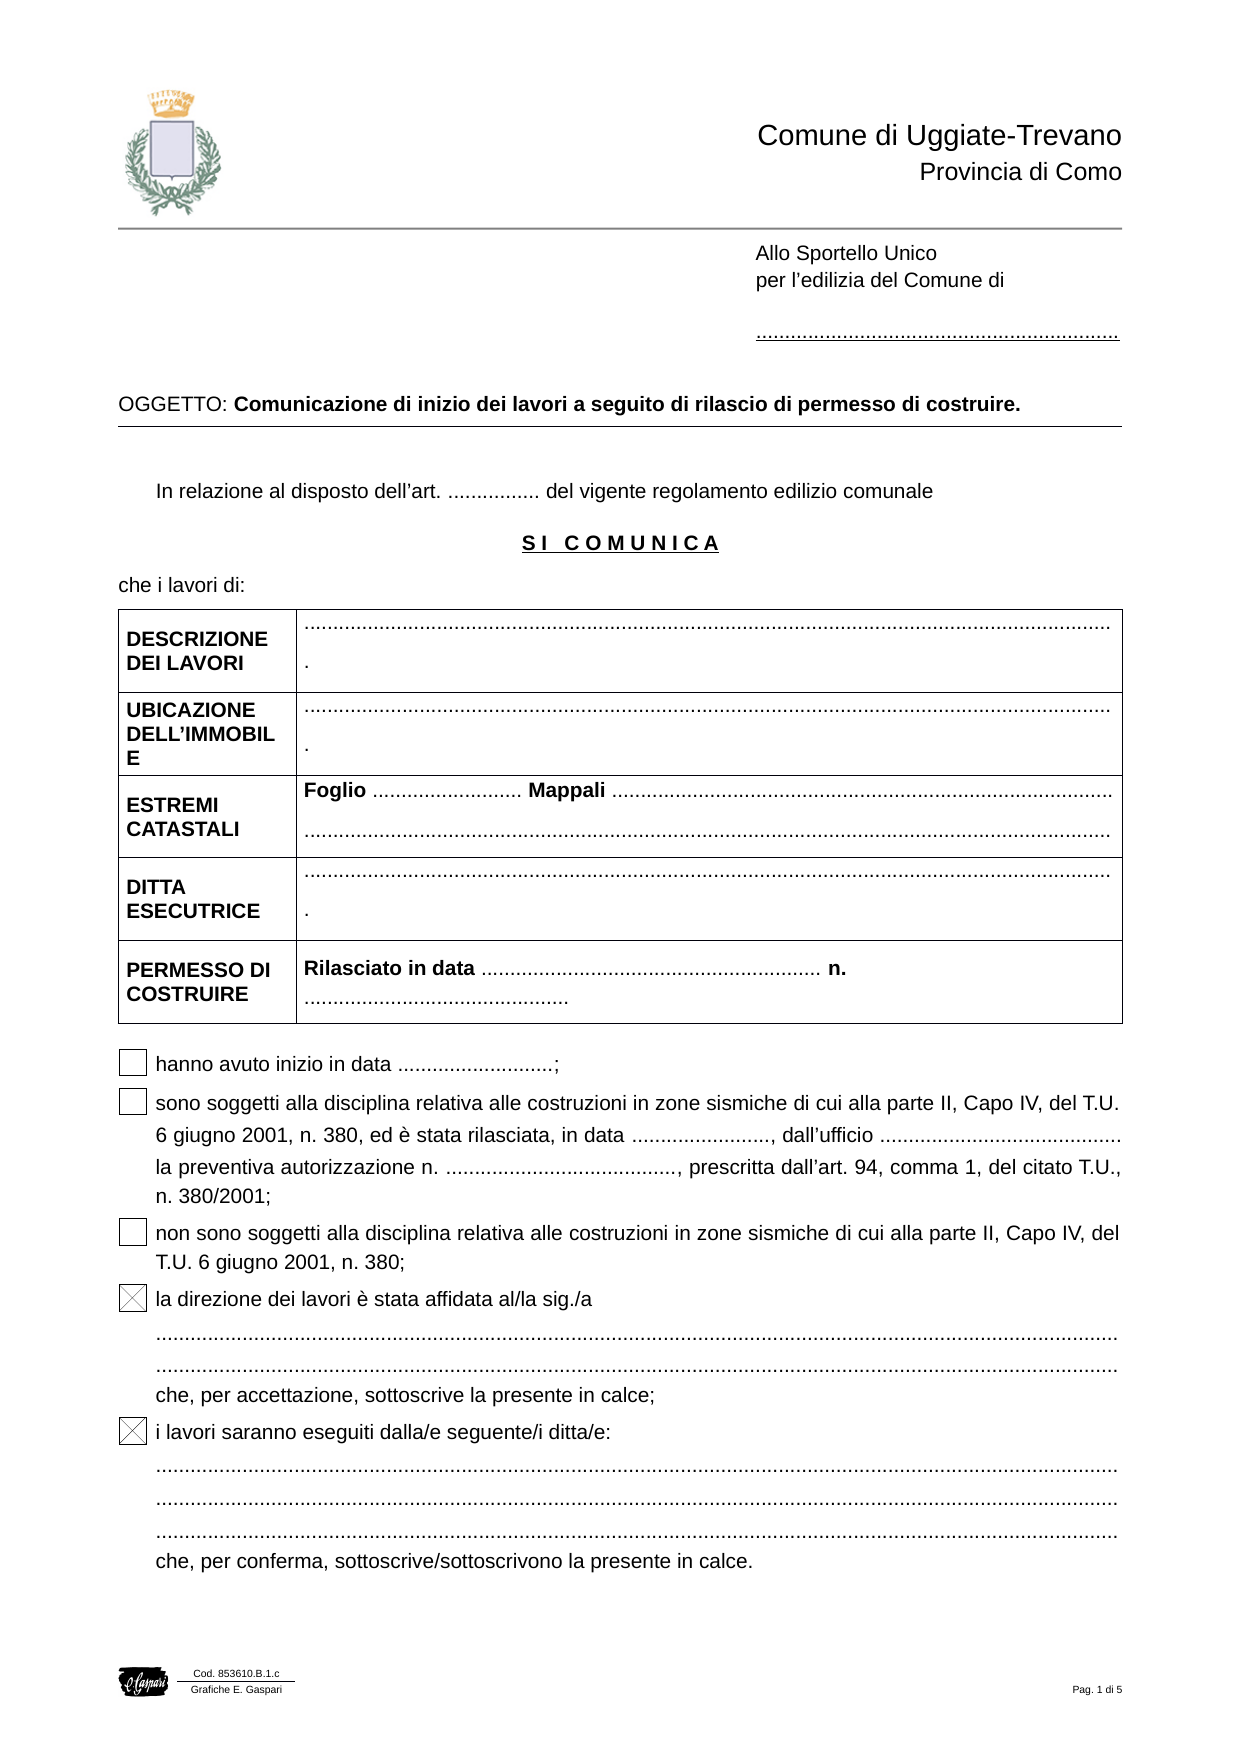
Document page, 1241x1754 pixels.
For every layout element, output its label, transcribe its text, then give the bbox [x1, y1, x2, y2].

table_cell Rilasciato in data ........................................................... n. .............................................. [297, 941, 1122, 1023]
text ....................................................................................................................................................................... [118, 1515, 1122, 1544]
table_cell UBICAZIONE DELL’IMMOBILE [119, 693, 296, 774]
table_header DESCRIZIONE DEI LAVORI [119, 610, 296, 692]
text che, per accettazione, sottoscrive la presente in calce; [118, 1383, 1122, 1407]
text i lavori saranno eseguiti dalla/e seguente/i ditta/e: [118, 1416, 1122, 1445]
text Provincia di Como [224, 157, 1122, 185]
table_cell PERMESSO DI COSTRUIRE [119, 941, 296, 1023]
text ............................................................... [756, 315, 1122, 344]
table_cell ............................................................................................................................................. ............................................................................................ C.F. ........................................ [297, 858, 1122, 940]
text che, per conferma, sottoscrive/sottoscrivono la presente in calce. [118, 1548, 1122, 1572]
picture [118, 1666, 169, 1697]
table_cell ESTREMI CATASTALI [119, 776, 296, 857]
text In relazione al disposto dell’art. ................ del vigente regolamento edilizio comunale [118, 475, 1122, 504]
text ....................................................................................................................................................................... [118, 1482, 1122, 1511]
text non sono soggetti alla disciplina relativa alle costruzioni in zone sismiche di cui alla parte II, Capo IV, del T.U. 6 giugno 2001, n. 380; [118, 1217, 1122, 1274]
text per l’edilizia del Comune di [756, 267, 1122, 291]
table_header ............................................................................................................................................. ............................................................................................................................................. [297, 610, 1122, 692]
subtitle S I C O M U N I C A [118, 531, 1122, 555]
table_cell ............................................................................................................................................. ............................................................................................................................................. [297, 693, 1122, 774]
table_cell DITTA ESECUTRICE [119, 858, 296, 940]
text la direzione dei lavori è stata affidata al/la sig./a [118, 1283, 1122, 1312]
text Allo Sportello Unico [755, 241, 1122, 265]
text ....................................................................................................................................................................... [118, 1317, 1122, 1345]
text sono soggetti alla disciplina relativa alle costruzioni in zone sismiche di cui alla parte II, Capo IV, del T.U. 6 giugno 2001, n. 380, ed è stata rilasciata, in data ........................, dall’ufficio .......................................... la preventiva autorizzazione n. ........................................, prescritta dall’art. 94, comma 1, del citato T.U., n. 380/2001; [118, 1087, 1122, 1208]
table_cell Foglio .......................... Mappali ....................................................................................... ............................................................................................................................................. [297, 776, 1122, 857]
text che i lavori di: [118, 573, 1122, 597]
text ....................................................................................................................................................................... [118, 1349, 1122, 1378]
picture [122, 87, 224, 219]
text Comune di Uggiate-Trevano [224, 118, 1122, 152]
text hanno avuto inizio in data ...........................; [118, 1048, 1122, 1076]
text OGGETTO: Comunicazione di inizio dei lavori a seguito di rilascio di permesso di costruire. [118, 392, 1122, 426]
text ....................................................................................................................................................................... [118, 1449, 1122, 1478]
